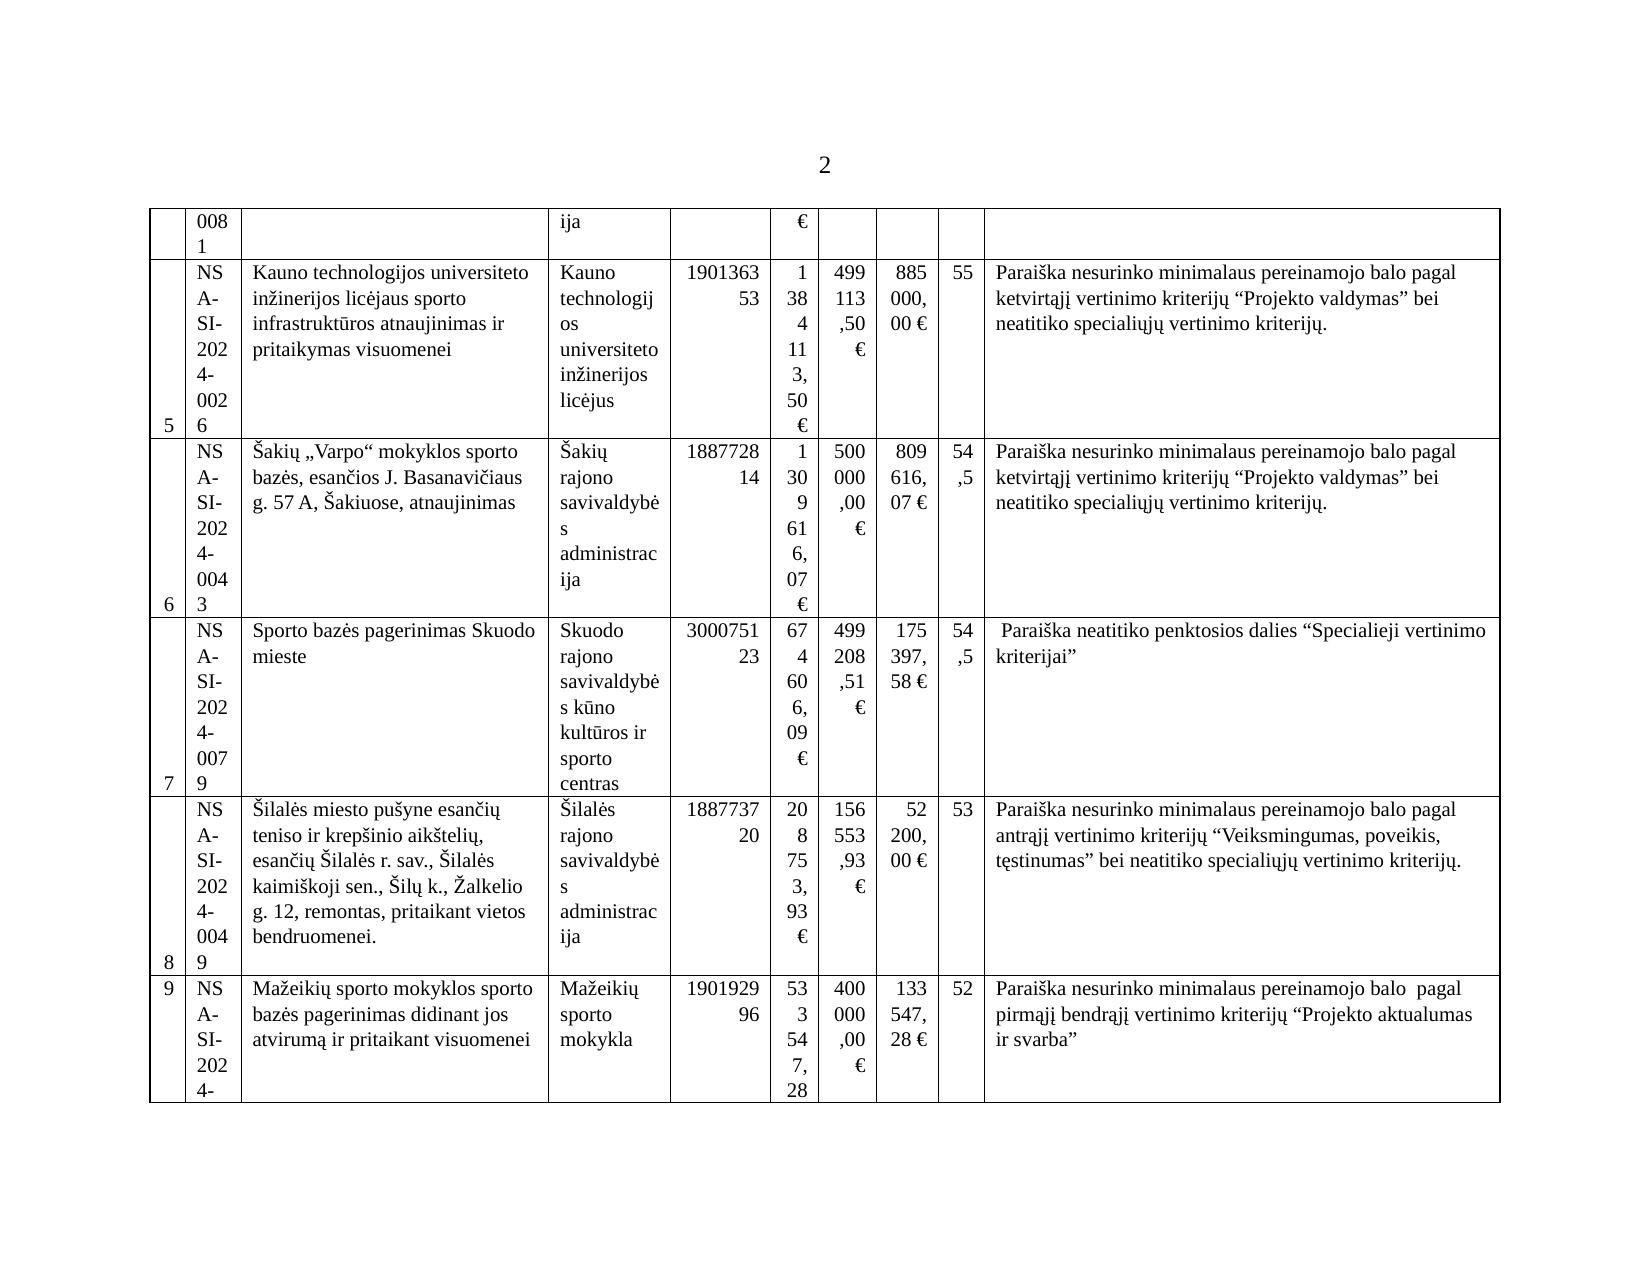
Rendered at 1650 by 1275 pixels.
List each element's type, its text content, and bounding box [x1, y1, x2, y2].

table_cell 175 397,58 € [877, 618, 938, 796]
table_cell 156 553,93 € [819, 797, 876, 975]
table_cell [985, 209, 1499, 259]
table_cell 55 [939, 260, 984, 438]
table_cell 54,5 [939, 439, 984, 617]
table_cell 1 384 113,50 € [771, 260, 818, 438]
table_cell Šilalės miesto pušyne esančių teniso ir krepšinio aikštelių, esančių Šilalės r. sav., Šilalės kaimiškoji sen., Šilų k., Žalkelio g. 12, remontas, pritaikant vietos bendruomenei. [242, 797, 548, 975]
table_cell Kauno technologijos universiteto inžinerijos licėjus [549, 260, 670, 438]
table_cell 8 [151, 797, 185, 975]
table_cell 499 113,50 € [819, 260, 876, 438]
table_cell 6 [151, 439, 185, 617]
table_cell 190136353 [671, 260, 770, 438]
table_cell [151, 209, 185, 259]
table_cell 9 [151, 976, 185, 1102]
table_cell 7 [151, 618, 185, 796]
table_cell Šakių „Varpo“ mokyklos sporto bazės, esančios J. Basanavičiaus g. 57 A, Šakiuose, atnaujinimas [242, 439, 548, 617]
table_cell NSA-SI-2024-0079 [186, 618, 241, 796]
table_cell 190192996 [671, 976, 770, 1102]
table_cell 188772814 [671, 439, 770, 617]
table_cell 133 547,28 € [877, 976, 938, 1102]
table_cell NSA-SI-2024-0026 [186, 260, 241, 438]
table_cell Paraiška nesurinko minimalaus pereinamojo balo pagal ketvirtąjį vertinimo kriterijų “Projekto valdymas” bei neatitiko specialiųjų vertinimo kriterijų. [985, 439, 1499, 617]
table_cell [877, 209, 938, 259]
table_cell Paraiška nesurinko minimalaus pereinamojo balo pagal pirmąjį bendrąjį vertinimo kriterijų “Projekto aktualumas ir svarba” [985, 976, 1499, 1102]
table_cell NSA-SI-2024-0043 [186, 439, 241, 617]
table_cell Paraiška neatitiko penktosios dalies “Specialieji vertinimo kriterijai” [985, 618, 1499, 796]
table_cell 52 200,00 € [877, 797, 938, 975]
table_cell 400 000,00 € [819, 976, 876, 1102]
table_cell Skuodo rajono savivaldybės kūno kultūros ir sporto centras [549, 618, 670, 796]
table_cell 1 309 616,07 € [771, 439, 818, 617]
table_cell [242, 209, 548, 259]
table_cell 5 [151, 260, 185, 438]
table_cell 300075123 [671, 618, 770, 796]
table_cell Šakių rajono savivaldybės administracija [549, 439, 670, 617]
table_cell Mažeikių sporto mokykla [549, 976, 670, 1102]
table_cell NSA-SI-2024- [186, 976, 241, 1102]
table_cell 53 [939, 797, 984, 975]
table_cell Paraiška nesurinko minimalaus pereinamojo balo pagal ketvirtąjį vertinimo kriterijų “Projekto valdymas” bei neatitiko specialiųjų vertinimo kriterijų. [985, 260, 1499, 438]
table_cell 54,5 [939, 618, 984, 796]
table_cell Šilalės rajono savivaldybės administracija [549, 797, 670, 975]
table_cell 0081 [186, 209, 241, 259]
table_cell NSA-SI-2024-0049 [186, 797, 241, 975]
table_cell 52 [939, 976, 984, 1102]
table_cell ija [549, 209, 670, 259]
table_cell [819, 209, 876, 259]
table_cell [671, 209, 770, 259]
table_cell Kauno technologijos universiteto inžinerijos licėjaus sporto infrastruktūros atnaujinimas ir pritaikymas visuomenei [242, 260, 548, 438]
table_cell Paraiška nesurinko minimalaus pereinamojo balo pagal antrąjį vertinimo kriterijų “Veiksmingumas, poveikis, tęstinumas” bei neatitiko specialiųjų vertinimo kriterijų. [985, 797, 1499, 975]
table_cell 809 616,07 € [877, 439, 938, 617]
table_cell 885 000,00 € [877, 260, 938, 438]
table_cell 208 753,93 € [771, 797, 818, 975]
table_cell [939, 209, 984, 259]
table_cell Mažeikių sporto mokyklos sporto bazės pagerinimas didinant jos atvirumą ir pritaikant visuomenei [242, 976, 548, 1102]
table_cell Sporto bazės pagerinimas Skuodo mieste [242, 618, 548, 796]
table_cell 674 606,09 € [771, 618, 818, 796]
table_cell € [771, 209, 818, 259]
table_cell 500 000,00 € [819, 439, 876, 617]
table_cell 499 208,51 € [819, 618, 876, 796]
table_cell 533 547,28 [771, 976, 818, 1102]
table_cell 188773720 [671, 797, 770, 975]
